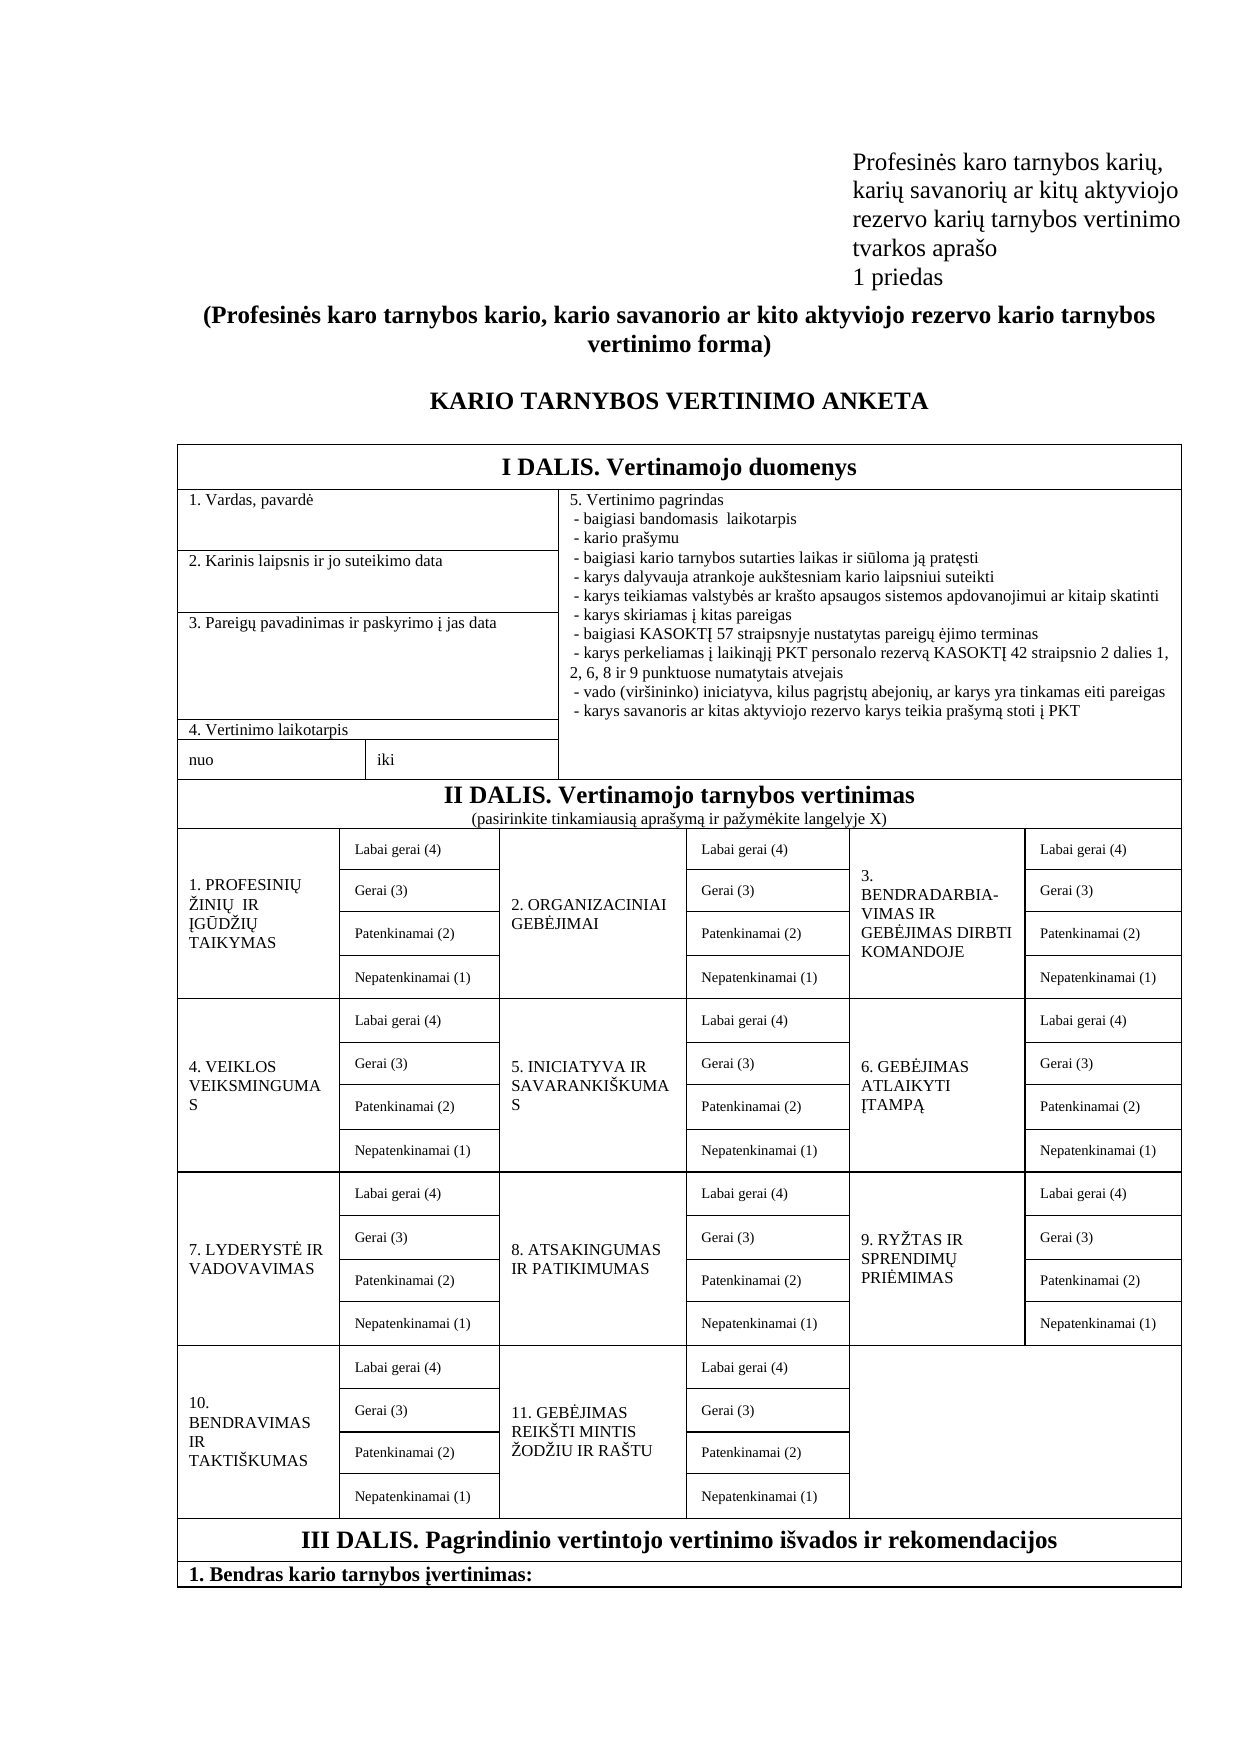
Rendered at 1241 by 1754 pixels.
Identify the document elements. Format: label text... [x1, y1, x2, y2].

table_cell Gerai (3) [340, 1043, 499, 1083]
table_cell 4. VEIKLOS VEIKSMINGUMAS [178, 999, 339, 1171]
table_cell 11. GEBĖJIMAS REIKŠTI MINTIS ŽODŽIU IR RAŠTU [500, 1346, 686, 1518]
table_cell Patenkinamai (2) [1026, 1260, 1181, 1301]
table_cell Nepatenkinamai (1) [340, 1302, 499, 1345]
table_cell Labai gerai (4) [687, 999, 849, 1042]
table_cell 4. Vertinimo laikotarpis [178, 720, 558, 739]
table_header I DALIS. Vertinamojo duomenys [178, 445, 1181, 489]
table_cell iki [366, 740, 558, 779]
table_cell Gerai (3) [340, 1389, 499, 1431]
table_cell Labai gerai (4) [340, 999, 499, 1042]
table_cell II DALIS. Vertinamojo tarnybos vertinimas (pasirinkite tinkamiausią aprašymą ir pažymėkite langelyje X) [178, 780, 1181, 828]
table_cell Patenkinamai (2) [1026, 912, 1181, 955]
table_cell Gerai (3) [687, 1389, 849, 1431]
table_cell 1. Vardas, pavardė [178, 490, 558, 550]
table_cell 1. PROFESINIŲ ŽINIŲ IR ĮGŪDŽIŲ TAIKYMAS [178, 829, 339, 998]
table_cell Nepatenkinamai (1) [1026, 956, 1181, 998]
table_cell 6. GEBĖJIMAS ATLAIKYTI ĮTAMPĄ [850, 999, 1024, 1171]
table_cell 2. ORGANIZACINIAI GEBĖJIMAI [500, 829, 686, 998]
table_cell 3. BENDRADARBIA-VIMAS IR GEBĖJIMAS DIRBTI KOMANDOJE [850, 829, 1024, 998]
table_cell 1. Bendras kario tarnybos įvertinimas: [178, 1562, 1181, 1586]
table_cell Patenkinamai (2) [340, 912, 499, 955]
table_cell Labai gerai (4) [1026, 999, 1181, 1042]
text (Profesinės karo tarnybos kario, kario savanorio ar kito aktyviojo rezervo kario tarnybos vertinimo forma) [177, 300, 1181, 358]
table_cell Nepatenkinamai (1) [1026, 1130, 1181, 1171]
table_cell Nepatenkinamai (1) [340, 956, 499, 998]
table_cell Gerai (3) [1026, 1216, 1181, 1259]
table_cell Nepatenkinamai (1) [687, 1302, 849, 1345]
table_cell Labai gerai (4) [687, 1173, 849, 1215]
table_cell III DALIS. Pagrindinio vertintojo vertinimo išvados ir rekomendacijos [178, 1519, 1181, 1561]
table_cell Patenkinamai (2) [340, 1433, 499, 1473]
table_cell Nepatenkinamai (1) [340, 1474, 499, 1518]
table_cell Nepatenkinamai (1) [687, 1130, 849, 1171]
table_cell Labai gerai (4) [687, 829, 849, 869]
table_cell [850, 1346, 1181, 1518]
table_cell 2. Karinis laipsnis ir jo suteikimo data [178, 551, 558, 612]
table_cell Labai gerai (4) [1026, 829, 1181, 869]
table_cell Labai gerai (4) [1026, 1173, 1181, 1215]
table_cell Patenkinamai (2) [687, 912, 849, 955]
text Profesinės karo tarnybos karių, karių savanorių ar kitų aktyviojo rezervo karių tarnybos vertinimo tvarkos aprašo [852, 147, 1181, 262]
table_cell 10. BENDRAVIMAS IR TAKTIŠKUMAS [178, 1346, 339, 1518]
table_cell Gerai (3) [1026, 1043, 1181, 1083]
table_cell Gerai (3) [340, 1216, 499, 1259]
table_cell 8. ATSAKINGUMAS IR PATIKIMUMAS [500, 1173, 686, 1345]
table_cell Labai gerai (4) [340, 829, 499, 869]
table_cell Gerai (3) [687, 870, 849, 911]
table_cell Labai gerai (4) [340, 1346, 499, 1388]
table_cell Nepatenkinamai (1) [1026, 1302, 1181, 1345]
table_cell Patenkinamai (2) [340, 1260, 499, 1301]
table_cell Nepatenkinamai (1) [687, 1474, 849, 1518]
table_cell Patenkinamai (2) [687, 1260, 849, 1301]
table_cell 3. Pareigų pavadinimas ir paskyrimo į jas data [178, 613, 558, 718]
table_cell 5. INICIATYVA IR SAVARANKIŠKUMAS [500, 999, 686, 1171]
table_cell Labai gerai (4) [340, 1173, 499, 1215]
table_cell Gerai (3) [340, 870, 499, 911]
table_cell Patenkinamai (2) [687, 1085, 849, 1128]
text KARIO TARNYBOS VERTINIMO ANKETA [177, 386, 1181, 415]
table_cell Gerai (3) [687, 1043, 849, 1083]
table_cell Patenkinamai (2) [1026, 1085, 1181, 1128]
table_cell nuo [178, 740, 365, 779]
table_cell Nepatenkinamai (1) [687, 956, 849, 998]
table_cell Gerai (3) [687, 1216, 849, 1259]
table_cell Labai gerai (4) [687, 1346, 849, 1388]
table_cell 7. LYDERYSTĖ IR VADOVAVIMAS [178, 1173, 339, 1345]
table_cell 9. RYŽTAS IR SPRENDIMŲ PRIĖMIMAS [850, 1173, 1024, 1345]
table_cell Patenkinamai (2) [687, 1433, 849, 1473]
text 1 priedas [852, 262, 1181, 291]
table_cell Gerai (3) [1026, 870, 1181, 911]
table_cell Nepatenkinamai (1) [340, 1130, 499, 1171]
table_cell 5. Vertinimo pagrindas - baigiasi bandomasis laikotarpis - kario prašymu - baigiasi kario tarnybos sutarties laikas ir siūloma ją pratęsti - karys dalyvauja atrankoje aukštesniam kario laipsniui suteikti - karys teikiamas valstybės ar krašto apsaugos sistemos apdovanojimui ar kitaip skatinti - karys skiriamas į kitas pareigas - baigiasi KASOKTĮ 57 straipsnyje nustatytas pareigų ėjimo terminas - karys perkeliamas į laikinąjį PKT personalo rezervą KASOKTĮ 42 straipsnio 2 dalies 1, 2, 6, 8 ir 9 punktuose numatytais atvejais - vado (viršininko) iniciatyva, kilus pagrįstų abejonių, ar karys yra tinkamas eiti pareigas - karys savanoris ar kitas aktyviojo rezervo karys teikia prašymą stoti į PKT [559, 490, 1181, 779]
table_cell Patenkinamai (2) [340, 1085, 499, 1128]
